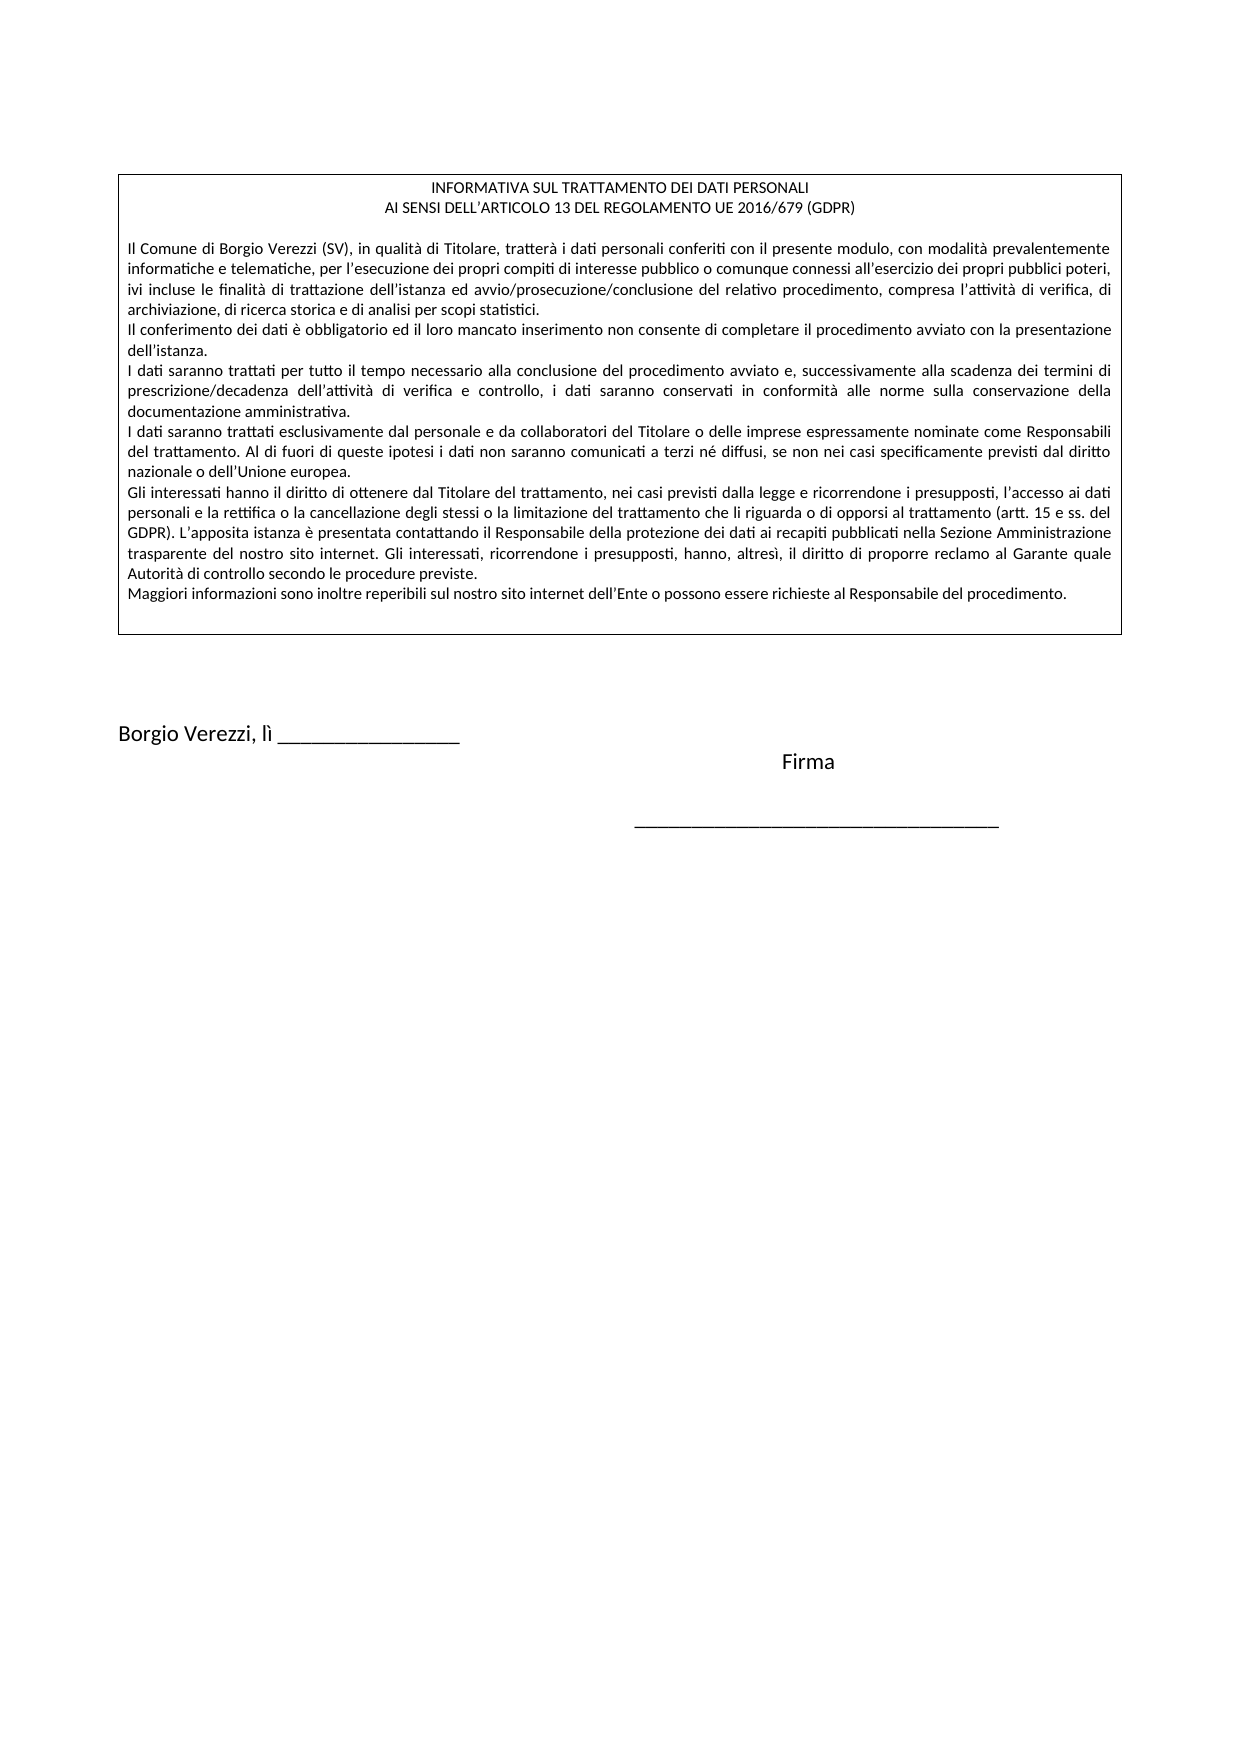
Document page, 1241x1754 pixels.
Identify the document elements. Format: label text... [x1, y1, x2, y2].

text INFORMATIVA SUL TRATTAMENTO DEI DATI PERSONALI [119, 175, 1121, 194]
text Il Comune di Borgio Verezzi (SV), in qualità di Titolare, tratterà i dati personali conferiti con il presente modulo, con modalità prevalentemente informatiche e telematiche, per l’esecuzione dei propri compiti di interesse pubblico o comunque connessi all’esercizio dei propri pubblici poteri, ivi incluse le finalità di trattazione dell’istanza ed avvio/prosecuzione/conclusione del relativo procedimento, compresa l’attività di verifica, di archiviazione, di ricerca storica e di analisi per scopi statistici. [119, 235, 1121, 316]
text Maggiori informazioni sono inoltre reperibili sul nostro sito internet dell’Ente o possono essere richieste al Responsabile del procedimento. [119, 581, 1121, 604]
text Borgio Verezzi, lì ________________ [118, 719, 1122, 747]
text Il conferimento dei dati è obbligatorio ed il loro mancato inserimento non consente di completare il procedimento avviato con la presentazione dell’istanza. [119, 316, 1121, 357]
text ________________________________ [118, 803, 1122, 831]
text Gli interessati hanno il diritto di ottenere dal Titolare del trattamento, nei casi previsti dalla legge e ricorrendone i presupposti, l’accesso ai dati personali e la rettifica o la cancellazione degli stessi o la limitazione del trattamento che li riguarda o di opporsi al trattamento (artt. 15 e ss. del GDPR). L’apposita istanza è presentata contattando il Responsabile della protezione dei dati ai recapiti pubblicati nella Sezione Amministrazione trasparente del nostro sito internet. Gli interessati, ricorrendone i presupposti, hanno, altresì, il diritto di proporre reclamo al Garante quale Autorità di controllo secondo le procedure previste. [119, 479, 1121, 581]
text I dati saranno trattati per tutto il tempo necessario alla conclusione del procedimento avviato e, successivamente alla scadenza dei termini di prescrizione/decadenza dell’attività di verifica e controllo, i dati saranno conservati in conformità alle norme sulla conservazione della documentazione amministrativa. [119, 357, 1121, 418]
text I dati saranno trattati esclusivamente dal personale e da collaboratori del Titolare o delle imprese espressamente nominate come Responsabili del trattamento. Al di fuori di queste ipotesi i dati non saranno comunicati a terzi né diffusi, se non nei casi specificamente previsti dal diritto nazionale o dell’Unione europea. [119, 418, 1121, 479]
text AI SENSI DELL’ARTICOLO 13 DEL REGOLAMENTO UE 2016/679 (GDPR) [119, 194, 1121, 218]
text Firma [118, 747, 1122, 775]
